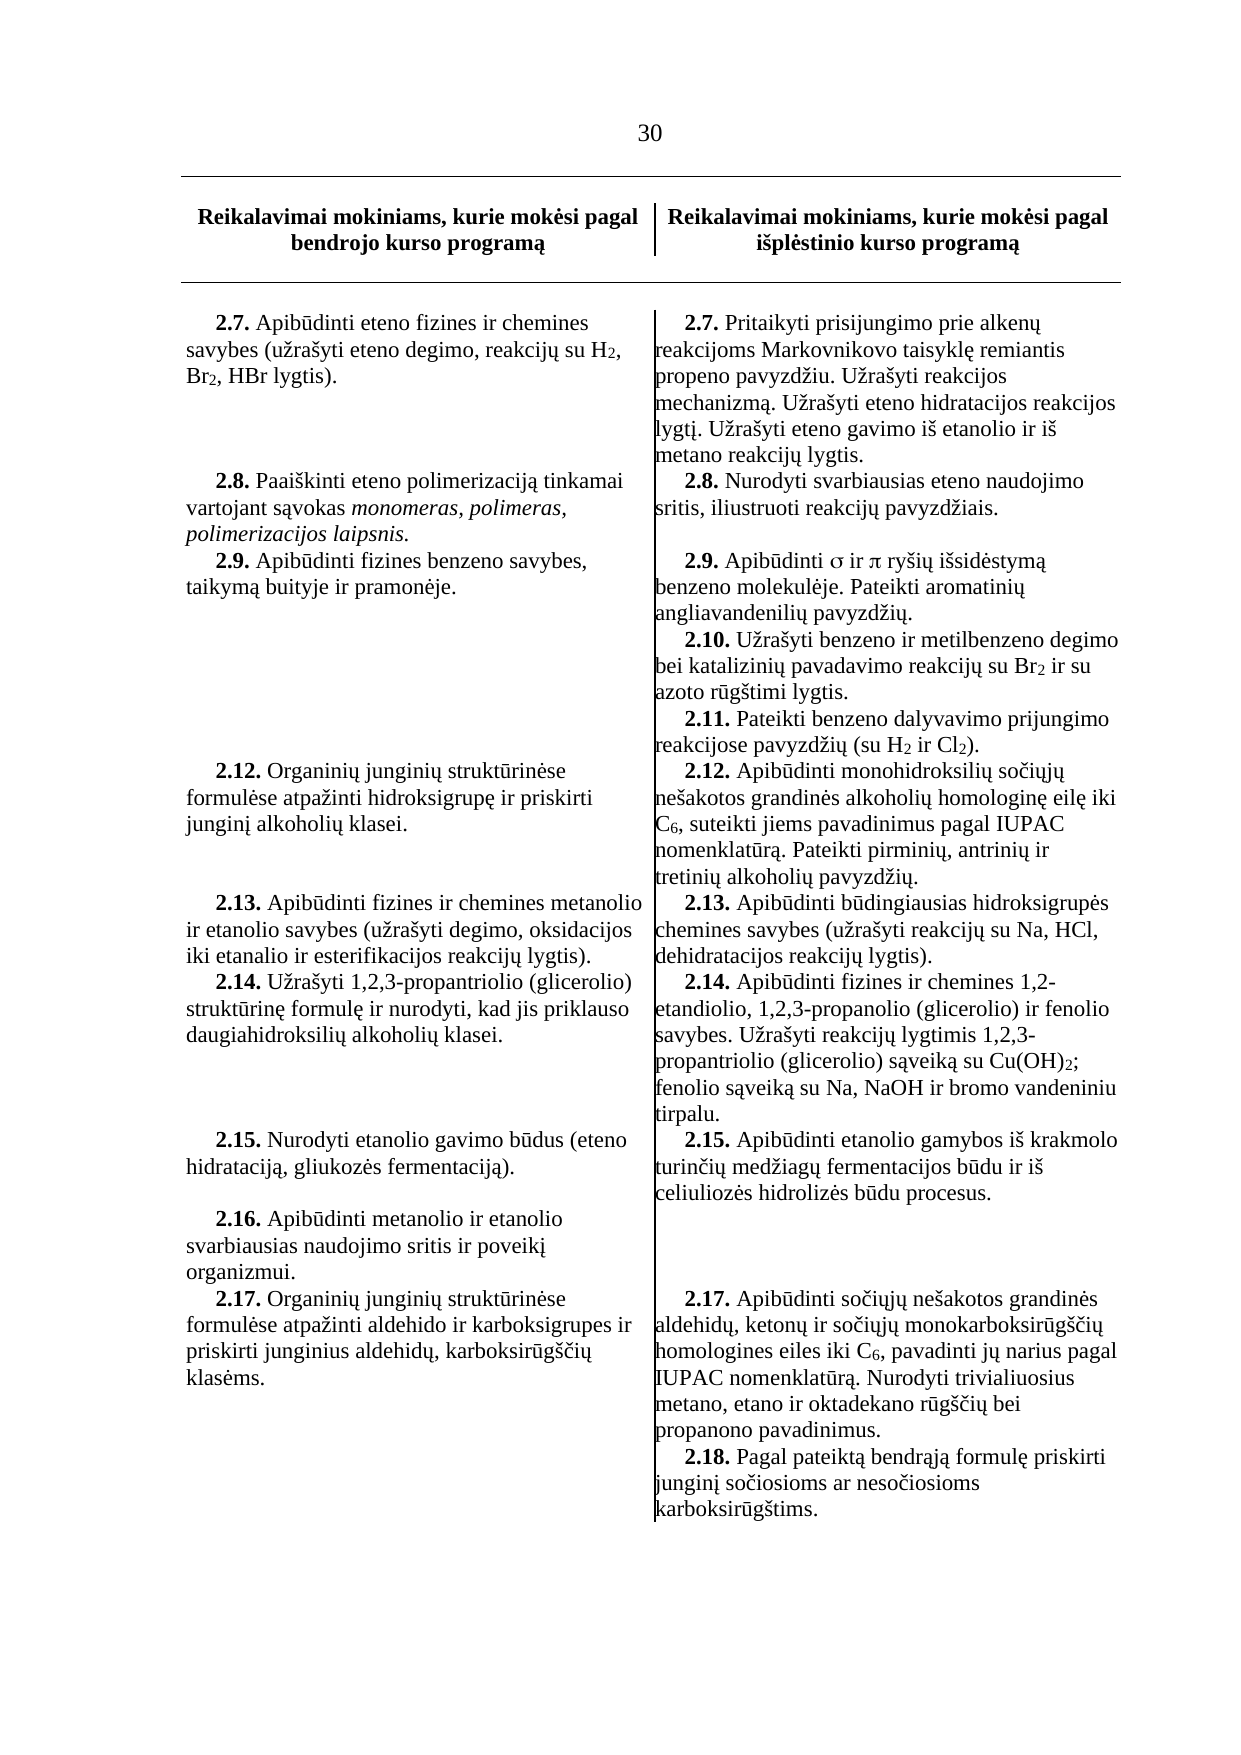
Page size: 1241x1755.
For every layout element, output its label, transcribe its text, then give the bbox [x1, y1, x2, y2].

table_cell 2.15. Nurodyti etanolio gavimo būdus (eteno hidrataciją, gliukozės fermentaciją). [186, 1126, 654, 1206]
table_cell 2.8. Nurodyti svarbiausias eteno naudojimo sritis, iliustruoti reakcijų pavyzdžiais. [656, 468, 1121, 547]
table_cell 2.8. Paaiškinti eteno polimerizaciją tinkamai vartojant sąvokas monomeras, polimeras, polimerizacijos laipsnis. [186, 468, 654, 547]
table_cell [181, 889, 186, 968]
table_cell [176, 282, 181, 309]
table_cell [655, 256, 1121, 282]
table_cell Reikalavimai mokiniams, kurie mokėsi pagal išplėstinio kurso programą [656, 203, 1121, 256]
table_cell [176, 626, 181, 705]
table_cell 2.9. Apibūdinti  ir  ryšių išsidėstymą benzeno molekulėje. Pateikti aromatinių angliavandenilių pavyzdžių. [656, 547, 1121, 626]
table_cell [181, 758, 186, 889]
table_cell 2.7. Pritaikyti prisijungimo prie alkenų reakcijoms Markovnikovo taisyklę remiantis propeno pavyzdžiu. Užrašyti reakcijos mechanizmą. Užrašyti eteno hidratacijos reakcijos lygtį. Užrašyti eteno gavimo iš etanolio ir iš metano reakcijų lygtis. [656, 310, 1121, 468]
table_cell [186, 1443, 654, 1522]
table_cell [176, 256, 181, 282]
table_cell [176, 968, 181, 1126]
table_cell 2.12. Apibūdinti monohidroksilių sočiųjų nešakotos grandinės alkoholių homologinę eilę iki C6, suteikti jiems pavadinimus pagal IUPAC nomenklatūrą. Pateikti pirminių, antrinių ir tretinių alkoholių pavyzdžių. [656, 758, 1121, 889]
table_cell [176, 1206, 181, 1284]
table_cell [181, 310, 186, 468]
table_cell [181, 1126, 186, 1206]
table_cell [176, 705, 181, 757]
table_cell 2.15. Apibūdinti etanolio gamybos iš krakmolo turinčių medžiagų fermentacijos būdu ir iš celiuliozės hidrolizės būdu procesus. [656, 1126, 1121, 1206]
table_cell [176, 468, 181, 547]
table_cell [176, 889, 181, 968]
table_cell [656, 1206, 1121, 1284]
table_cell 2.10. Užrašyti benzeno ir metilbenzeno degimo bei katalizinių pavadavimo reakcijų su Br2 ir su azoto rūgštimi lygtis. [656, 626, 1121, 705]
table_cell [176, 1443, 181, 1522]
table_cell [176, 310, 181, 468]
table_cell [181, 968, 186, 1126]
table_cell 2.7. Apibūdinti eteno fizines ir chemines savybes (užrašyti eteno degimo, reakcijų su H2, Br2, HBr lygtis). [186, 310, 654, 468]
table_cell [181, 547, 186, 626]
table_cell [186, 705, 654, 757]
table_header [176, 176, 181, 203]
table_cell 2.12. Organinių junginių struktūrinėse formulėse atpažinti hidroksigrupę ir priskirti junginį alkoholių klasei. [186, 758, 654, 889]
table_cell 2.11. Pateikti benzeno dalyvavimo prijungimo reakcijose pavyzdžių (su H2 ir Cl2). [656, 705, 1121, 757]
table_cell [176, 203, 181, 256]
table_cell [186, 626, 654, 705]
table_cell 2.14. Apibūdinti fizines ir chemines 1,2-etandiolio, 1,2,3-propanolio (glicerolio) ir fenolio savybes. Užrašyti reakcijų lygtimis 1,2,3-propantriolio (glicerolio) sąveiką su Cu(OH)2; fenolio sąveiką su Na, NaOH ir bromo vandeniniu tirpalu. [656, 968, 1121, 1126]
table_cell [181, 256, 655, 282]
table_cell [181, 1443, 186, 1522]
table_cell 2.14. Užrašyti 1,2,3-propantriolio (glicerolio) struktūrinę formulę ir nurodyti, kad jis priklauso daugiahidroksilių alkoholių klasei. [186, 968, 654, 1126]
table_cell 2.16. Apibūdinti metanolio ir etanolio svarbiausias naudojimo sritis ir poveikį organizmui. [186, 1206, 654, 1284]
table_cell [176, 1285, 181, 1443]
table_cell [176, 1126, 181, 1206]
table_header [181, 177, 655, 203]
table_cell 2.13. Apibūdinti fizines ir chemines metanolio ir etanolio savybes (užrašyti degimo, oksidacijos iki etanalio ir esterifikacijos reakcijų lygtis). [186, 889, 654, 968]
table_cell [181, 626, 186, 705]
table_cell [181, 1285, 186, 1443]
table_cell Reikalavimai mokiniams, kurie mokėsi pagal bendrojo kurso programą [181, 203, 654, 256]
table_cell 2.18. Pagal pateiktą bendrąją formulę priskirti junginį sočiosioms ar nesočiosioms karboksirūgštims. [656, 1443, 1121, 1522]
table_cell 2.9. Apibūdinti fizines benzeno savybes, taikymą buityje ir pramonėje. [186, 547, 654, 626]
table_cell [176, 547, 181, 626]
table_cell [181, 705, 186, 757]
table_cell 2.17. Organinių junginių struktūrinėse formulėse atpažinti aldehido ir karboksigrupes ir priskirti junginius aldehidų, karboksirūgščių klasėms. [186, 1285, 654, 1443]
table_header [655, 177, 1121, 203]
table_cell [655, 283, 1121, 309]
table_cell 2.17. Apibūdinti sočiųjų nešakotos grandinės aldehidų, ketonų ir sočiųjų monokarboksirūgščių homologines eiles iki C6, pavadinti jų narius pagal IUPAC nomenklatūrą. Nurodyti trivialiuosius metano, etano ir oktadekano rūgščių bei propanono pavadinimus. [656, 1285, 1121, 1443]
table_cell [176, 758, 181, 889]
table_cell [181, 468, 186, 547]
table_cell 2.13. Apibūdinti būdingiausias hidroksigrupės chemines savybes (užrašyti reakcijų su Na, HCl, dehidratacijos reakcijų lygtis). [656, 889, 1121, 968]
table_cell [181, 1206, 186, 1284]
table_cell [181, 283, 655, 309]
